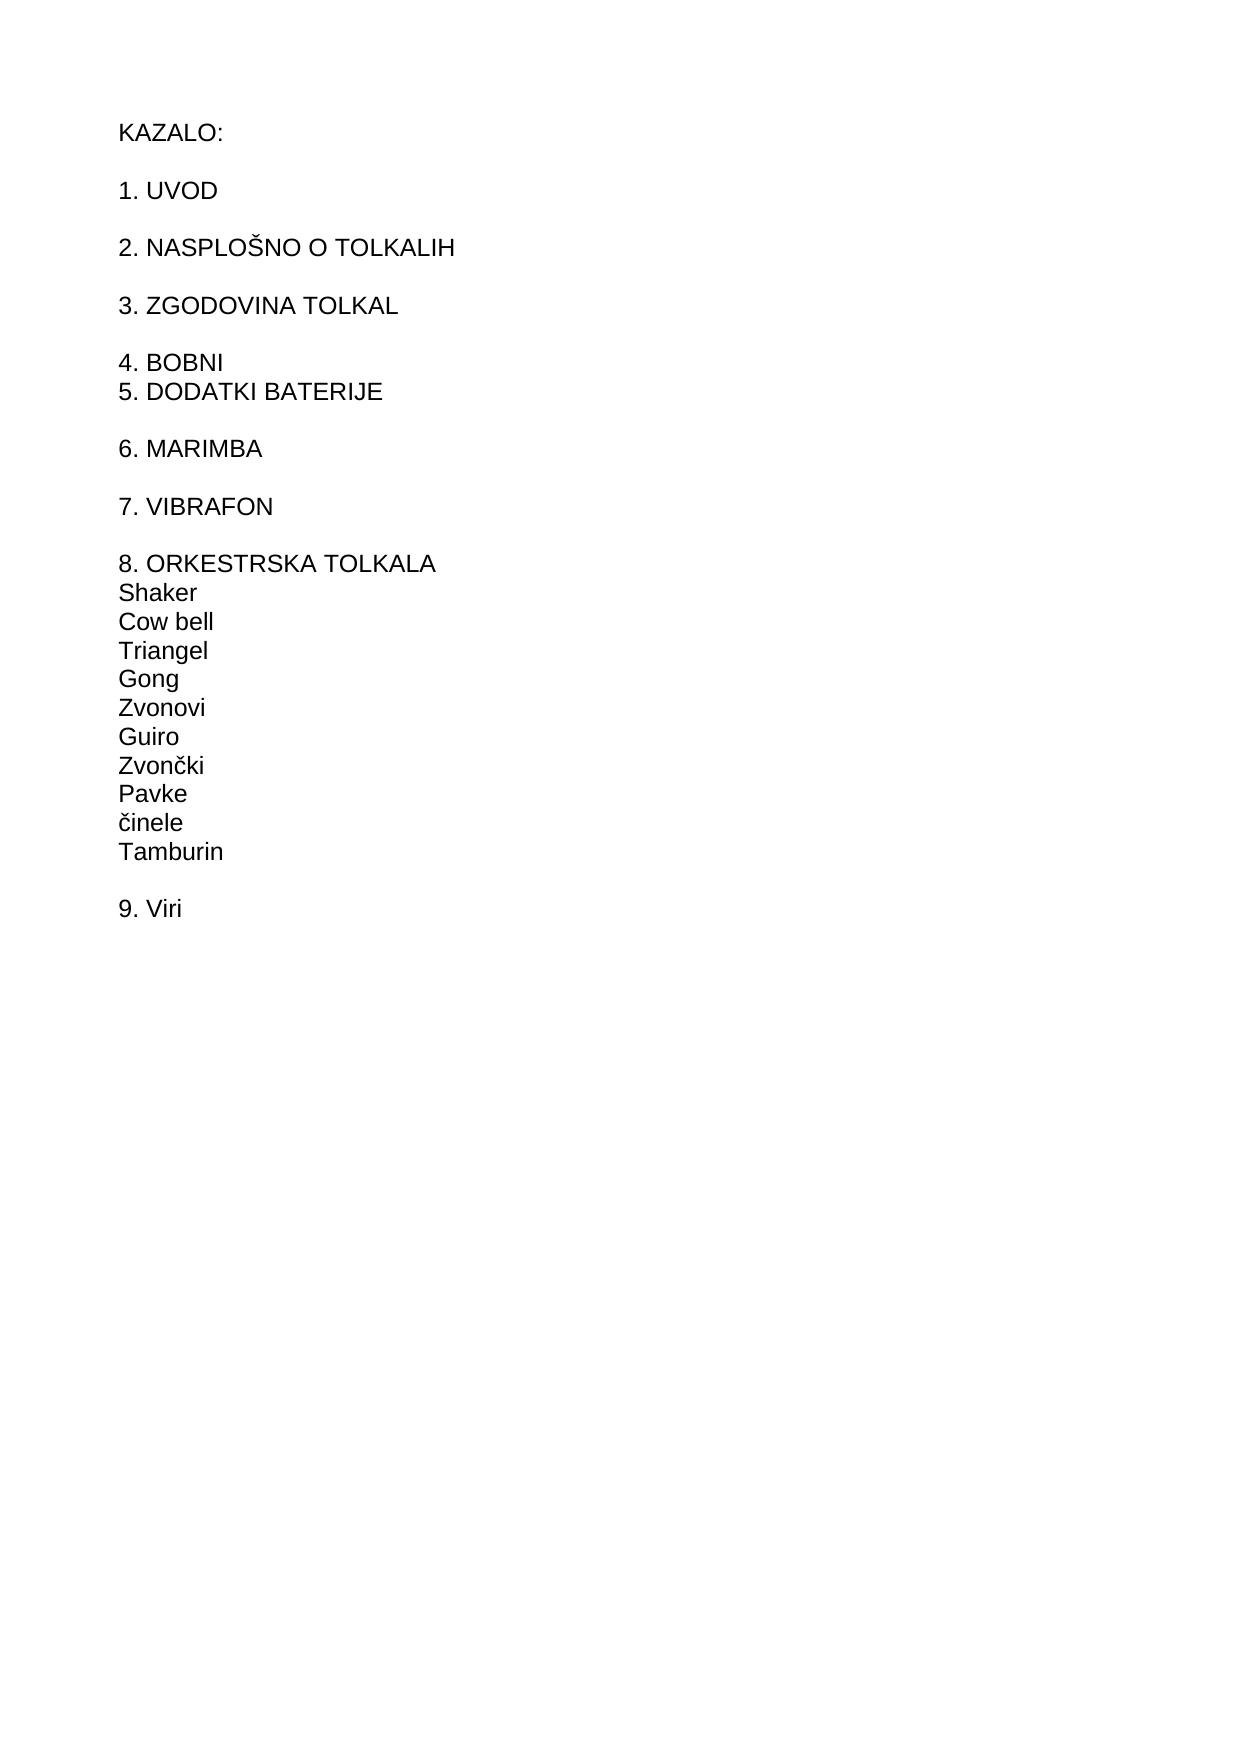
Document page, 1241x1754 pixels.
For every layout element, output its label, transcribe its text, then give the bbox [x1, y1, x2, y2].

text Guiro [118, 722, 1122, 751]
text Gong [118, 664, 1122, 693]
text 4. BOBNI [118, 348, 1122, 377]
text Shaker [118, 578, 1122, 607]
text 9. Viri [118, 894, 1122, 923]
text KAZALO: [118, 118, 1122, 147]
text Pavke [118, 779, 1122, 808]
text 7. VIBRAFON [118, 492, 1122, 521]
text Triangel [118, 636, 1122, 664]
text Cow bell [118, 607, 1122, 636]
text 3. ZGODOVINA TOLKAL [118, 291, 1122, 319]
text Zvonovi [118, 693, 1122, 722]
text Tamburin [118, 837, 1122, 866]
text 2. NASPLOŠNO O TOLKALIH [118, 233, 1122, 262]
text 1. UVOD [118, 176, 1122, 204]
text Zvončki [118, 751, 1122, 779]
text 8. ORKESTRSKA TOLKALA [118, 549, 1122, 578]
text činele [118, 808, 1122, 837]
text 6. MARIMBA [118, 434, 1122, 463]
text 5. DODATKI BATERIJE [118, 377, 1122, 406]
